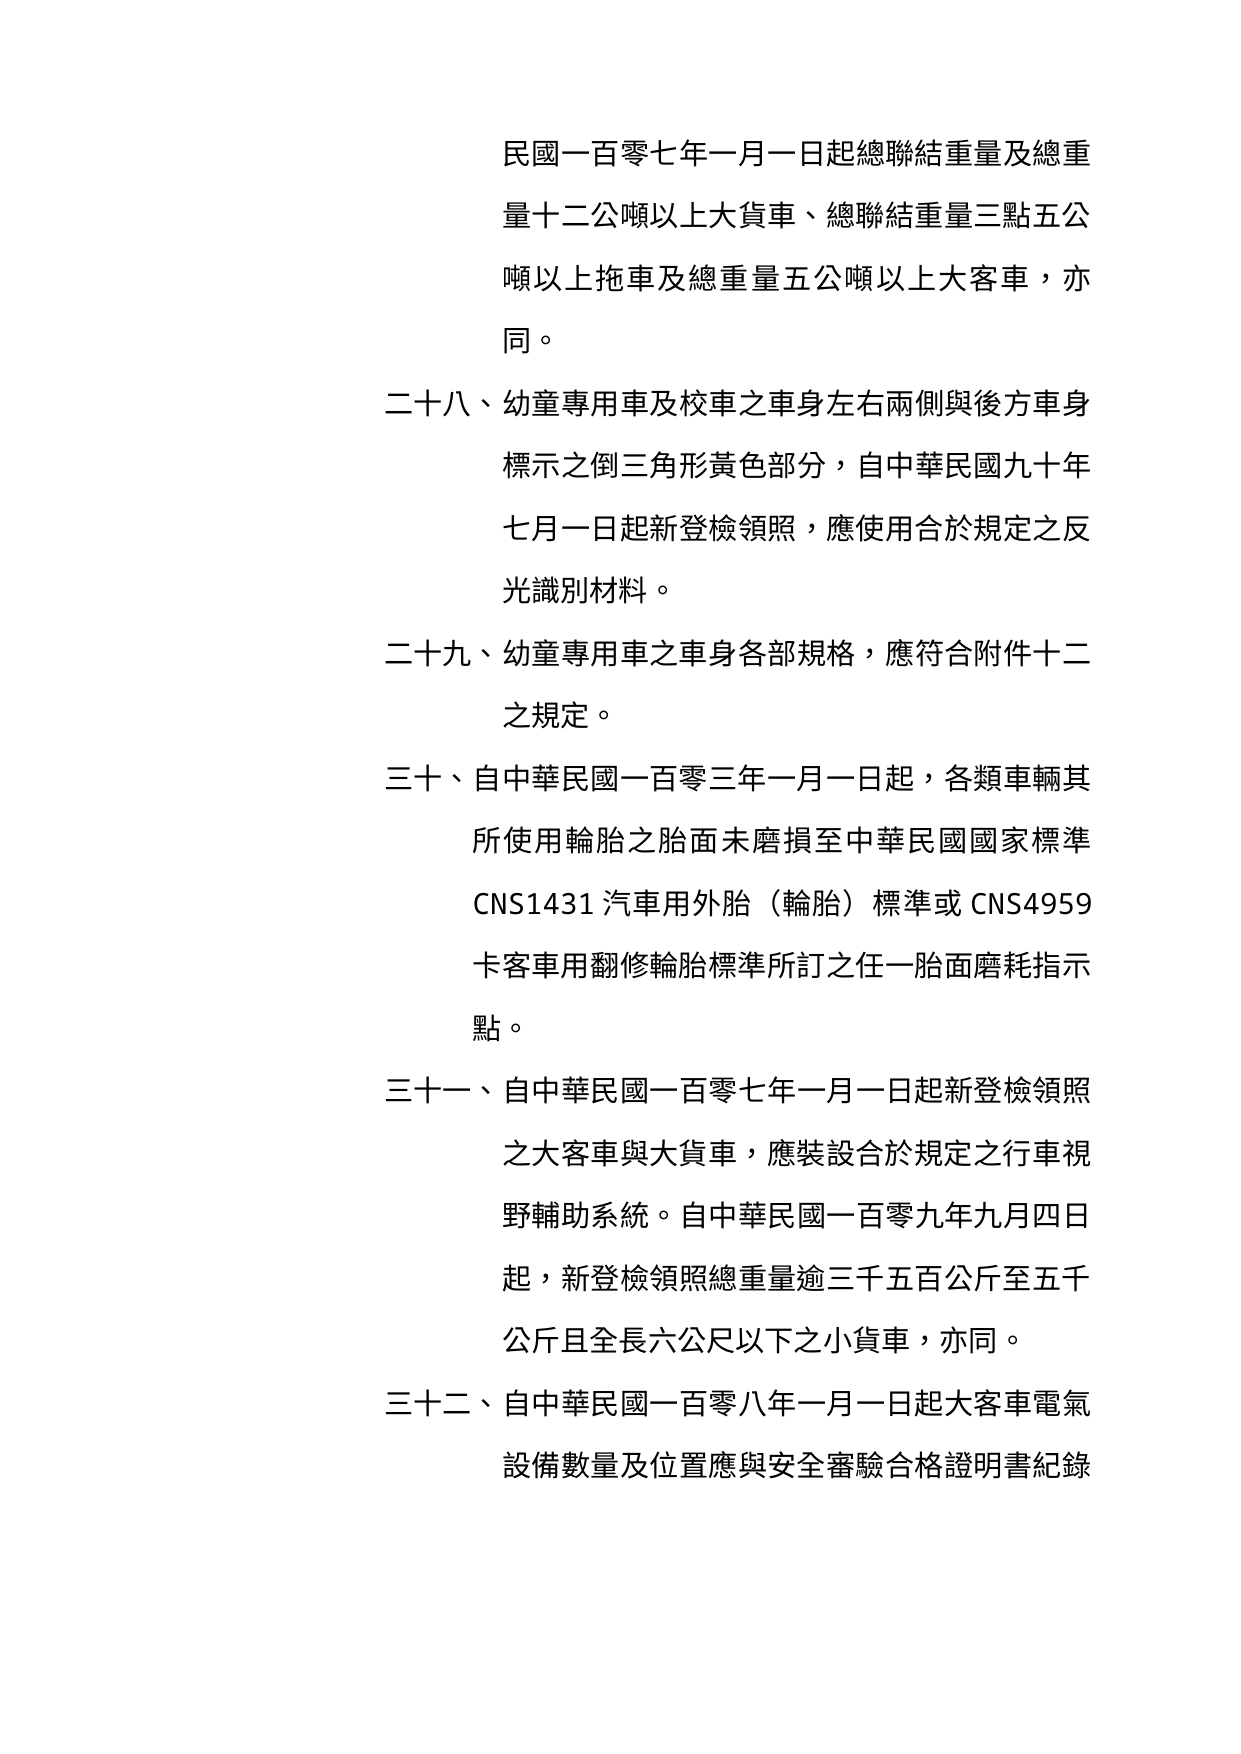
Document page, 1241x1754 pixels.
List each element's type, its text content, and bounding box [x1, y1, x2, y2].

list 自中華民國一百零八年一月一日起大客車電氣設備數量及位置應與安全審驗合格證明書紀錄相符。 [384, 1360, 1092, 1485]
list 自中華民國一百零七年一月一日起新登檢領照之大客車與大貨車，應裝設合於規定之行車視野輔助系統。自中華民國一百零九年九月四日 起，新登檢領照總重量逾三千五百公斤至五千公斤且全長六公尺以下之小貨車，亦同。 [384, 1047, 1092, 1360]
list 幼童專用車及校車之車身左右兩側與後方車身標示之倒三角形黃色部分，自中華民國九十年七月一日起新登檢領照，應使用合於規定之反光識別材料。 [384, 360, 1092, 610]
list 幼童專用車之車身各部規格，應符合附件十二之規定。 [384, 610, 1092, 735]
list 民國一百零七年一月一日起總聯結重量及總重量十二公噸以上大貨車、總聯結重量三點五公噸以上拖車及總重量五公噸以上大客車，亦 同。 [384, 110, 1092, 360]
list 自中華民國一百零三年一月一日起，各類車輛其所使用輪胎之胎面未磨損至中華民國國家標準CNS1431汽車用外胎（輪胎）標準或CNS4959卡客車用翻修輪胎標準所訂之任一胎面磨耗指示點。 [384, 735, 1092, 1047]
